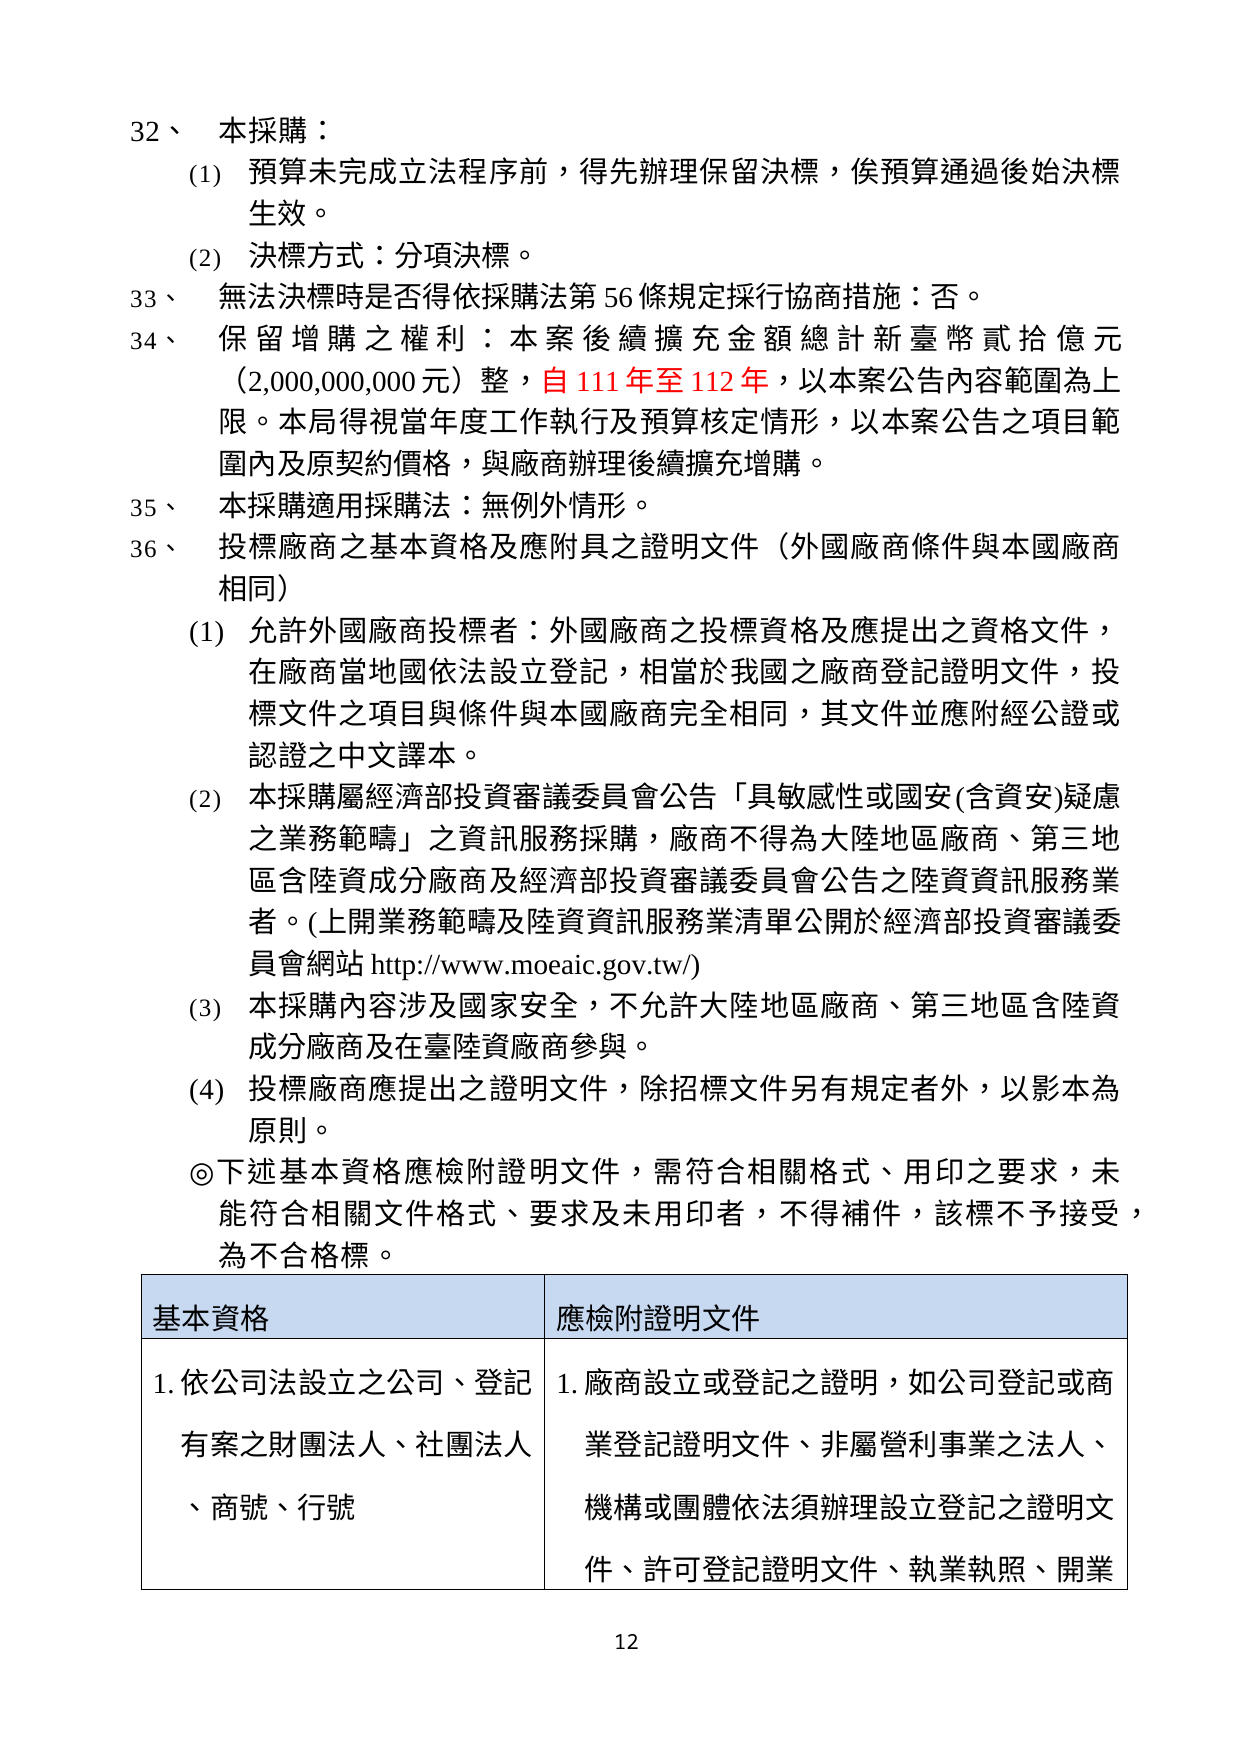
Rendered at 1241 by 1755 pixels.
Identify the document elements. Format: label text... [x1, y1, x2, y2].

table_header 應檢附證明文件 [545, 1275, 1127, 1338]
table_cell 依公司法設立之公司、登記有案之財團法人、社團法人、商號、行號 廠商納稅之證明 廠商具有製造、供應或承做能力之證明 投標廠商聲明書 [142, 1339, 544, 1589]
list 本採購： [130, 108, 1122, 149]
list 本採購適用採購法：無例外情形。 [130, 483, 1122, 524]
list 本採購內容涉及國家安全，不允許大陸地區廠商、第三地區含陸資成分廠商及在臺陸資廠商參與。 [189, 983, 1122, 1066]
list 允許外國廠商投標者：外國廠商之投標資格及應提出之資格文件，在廠商當地國依法設立登記，相當於我國之廠商登記證明文件，投標文件之項目與條件與本國廠商完全相同，其文件並應附經公證或認證之中文譯本。 [189, 608, 1122, 774]
list 預算未完成立法程序前，得先辦理保留決標，俟預算通過後始決標生效。 [189, 149, 1122, 233]
text ◎下述基本資格應檢附證明文件，需符合相關格式、用印之要求，未能符合相關文件格式、要求及未用印者，不得補件，該標不予接受，為不合格標。 [189, 1149, 1122, 1274]
table_header 基本資格 [142, 1275, 544, 1338]
list 投標廠商應提出之證明文件，除招標文件另有規定者外，以影本為原則。 [189, 1066, 1122, 1149]
table_cell 廠商設立或登記之證明，如公司登記或商業登記證明文件、非屬營利事業之法人、機構或團體依法須辦理設立登記之證明文件、許可登記證明文件、執業執照、開業證明、立案證明或其他由政府機關或其授權機構核發該廠商係合法登記或設立之證明文件。證明文件得以列印公開於目的事業主管機關網站之資料代之。 納稅證明文件： 其屬營業稅證明者，為營業稅繳款書收據聯或主管稽徵機關核章之最近一期營業人銷售額與稅額申報書收執聯。廠商不及提出最近一期證明者，得以前一期之納稅證明代之。 新設立且未屆第一期營業稅繳納期限者，得以營業稅主管稽徵機關核發之核准設立登記公函代之；經核定使用統一發票者，應一併檢附申領統一發票購票證相關文件。 其屬所得稅者，綜合所得稅納稅證明書或綜合所得稅結算申報繳費收執聯。 營業税或所得稅之納稅證明，得以與上開最近一期或前一期證明相同期間內主管稽徵機關核發之無違章欠稅之查復表代之。 如曾完成與招標標的類似之製造、供應或承做之文件、招標文件規定之樣品、現有或得標後可取得履約所需設備、技術、財力、人力或場所之說明或品質管制能力文件等。 檢附投標廠商聲明書（由投標須知附件一-廠商投標文件產生系統中登錄填寫並列印出紙本）。 [545, 1339, 1127, 1589]
list 本採購屬經濟部投資審議委員會公告「具敏感性或國安(含資安)疑慮之業務範疇」之資訊服務採購，廠商不得為大陸地區廠商、第三地區含陸資成分廠商及經濟部投資審議委員會公告之陸資資訊服務業者。(上開業務範疇及陸資資訊服務業清單公開於經濟部投資審議委員會網站http://www.moeaic.gov.tw/) [189, 774, 1122, 983]
list 保留增購之權利：本案後續擴充金額總計新臺幣貳拾億元（2,000,000,000元）整，自111年至112年，以本案公告內容範圍為上限。本局得視當年度工作執行及預算核定情形，以本案公告之項目範圍內及原契約價格，與廠商辦理後續擴充增購。 [130, 316, 1122, 483]
list 投標廠商之基本資格及應附具之證明文件（外國廠商條件與本國廠商相同） [130, 524, 1122, 608]
list 無法決標時是否得依採購法第56條規定採行協商措施：否。 [130, 274, 1122, 316]
list 決標方式：分項決標。 [189, 233, 1122, 274]
